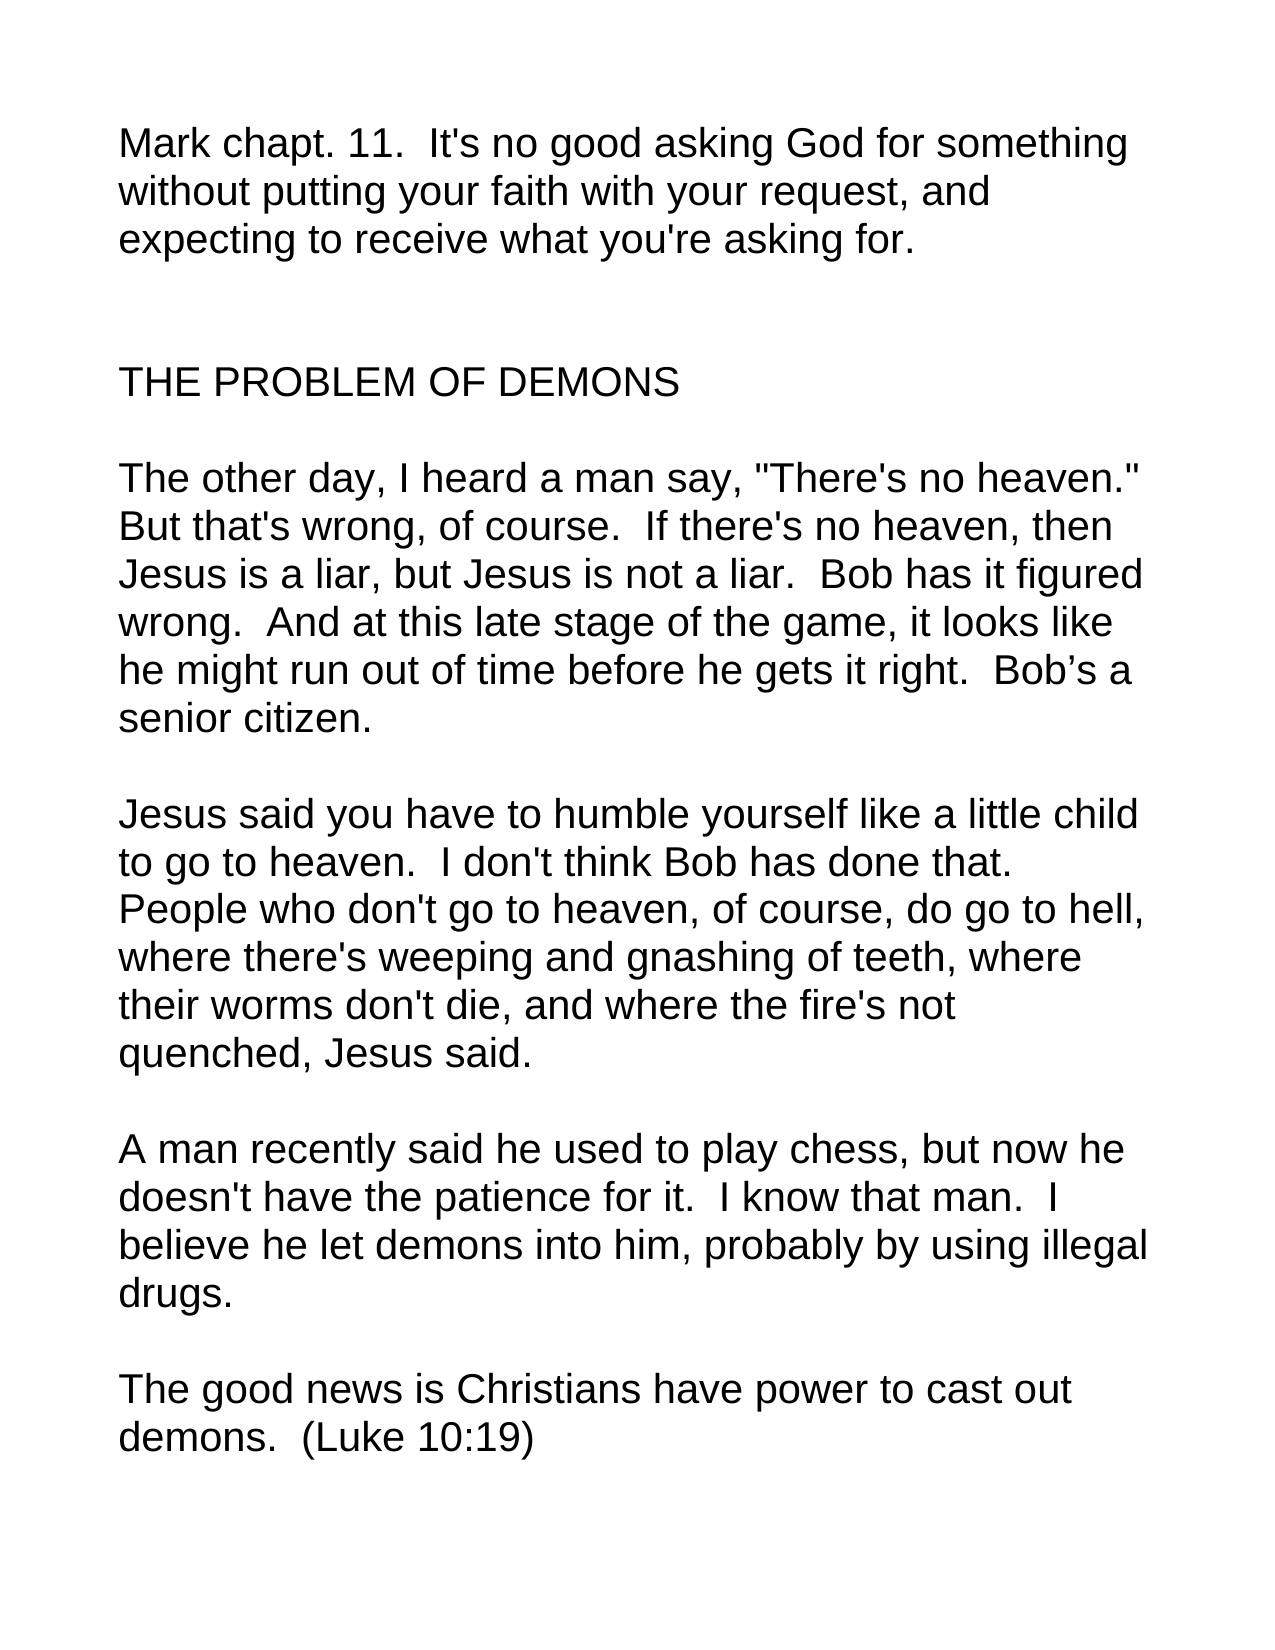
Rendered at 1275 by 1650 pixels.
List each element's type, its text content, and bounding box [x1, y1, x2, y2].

text The other day, I heard a man say, "There's no heaven." But that's wrong, of course. If there's no heaven, then Jesus is a liar, but Jesus is not a liar. Bob has it figured wrong. And at this late stage of the game, it looks like he might run out of time before he gets it right. Bob’s a senior citizen. [118, 453, 1157, 741]
text The good news is Christians have power to cast out demons. (Luke 10:19) [118, 1364, 1157, 1460]
text Jesus said you have to humble yourself like a little child to go to heaven. I don't think Bob has done that. People who don't go to heaven, of course, do go to hell, where there's weeping and gnashing of teeth, where their worms don't die, and where the fire's not quenched, Jesus said. [118, 789, 1157, 1076]
text A man recently said he used to play chess, but now he doesn't have the patience for it. I know that man. I believe he let demons into him, probably by using illegal drugs. [118, 1124, 1157, 1316]
text THE PROBLEM OF DEMONS [118, 358, 1157, 406]
text Mark chapt. 11. It's no good asking God for something without putting your faith with your request, and expecting to receive what you're asking for. [118, 118, 1157, 262]
